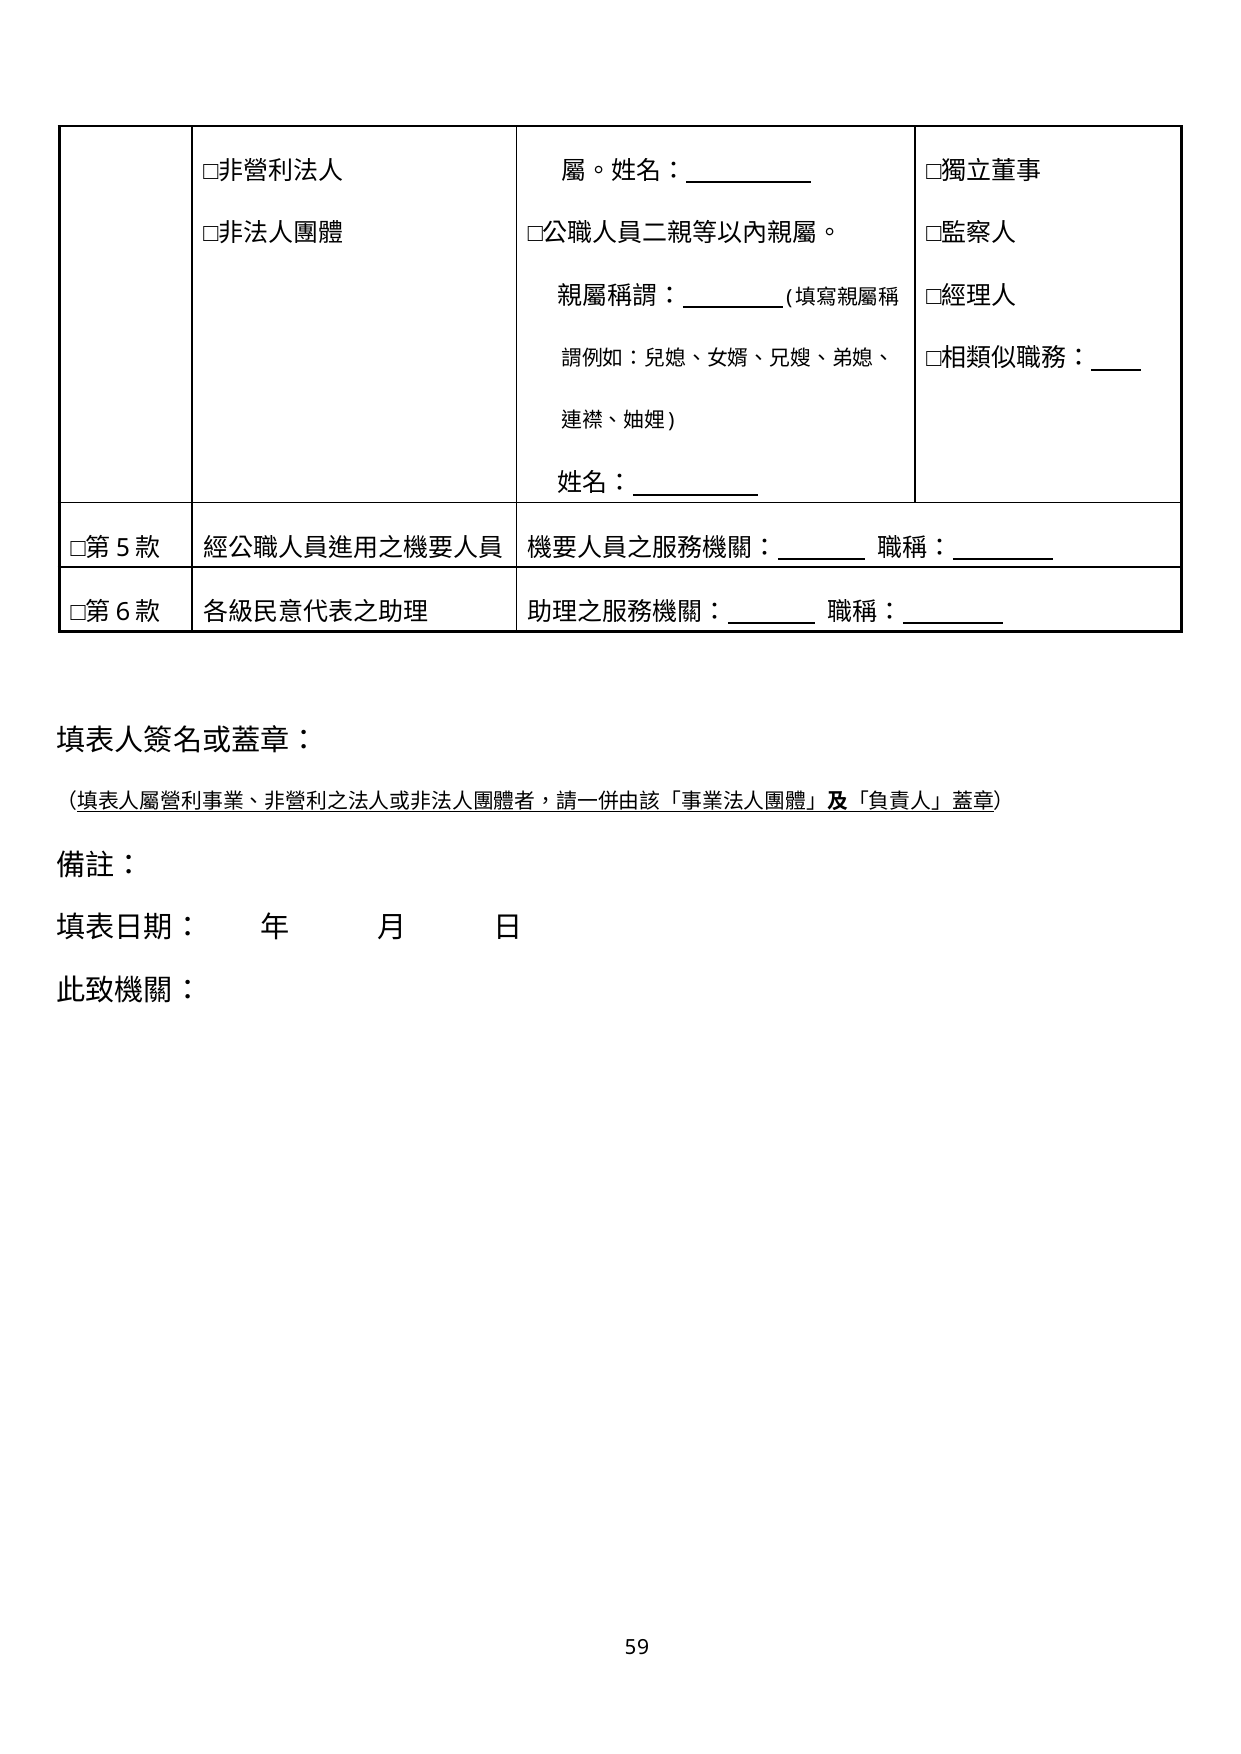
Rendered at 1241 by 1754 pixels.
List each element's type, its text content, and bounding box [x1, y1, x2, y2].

text 填表人簽名或蓋章： [56, 696, 1110, 758]
table_cell 助理之服務機關： 職稱： [517, 568, 1180, 630]
table_cell [61, 127, 191, 502]
table_cell 經公職人員進用之機要人員 [193, 503, 516, 566]
text 備註： [56, 821, 1110, 883]
table_cell □非營利法人 □非法人團體 [193, 127, 516, 502]
text （填表人屬營利事業、非營利之法人或非法人團體者，請一併由該「事業法人團體」及「負責人」蓋章） [56, 758, 1110, 821]
table_cell 屬。姓名： □公職人員二親等以內親屬。 親屬稱謂： (填寫親屬稱謂例如：兒媳、女婿、兄嫂、弟媳、連襟、妯娌) 姓名： [517, 127, 914, 502]
table_cell 機要人員之服務機關： 職稱： [517, 503, 1180, 566]
text 此致機關： [56, 946, 1110, 1008]
text 填表日期： 年 月 日 [56, 883, 1110, 946]
table_cell □第6款 [61, 568, 191, 630]
table_cell □第5款 [61, 503, 191, 566]
table_cell 各級民意代表之助理 [193, 568, 516, 630]
table_cell □獨立董事 □監察人 □經理人 □相類似職務： [916, 127, 1180, 502]
